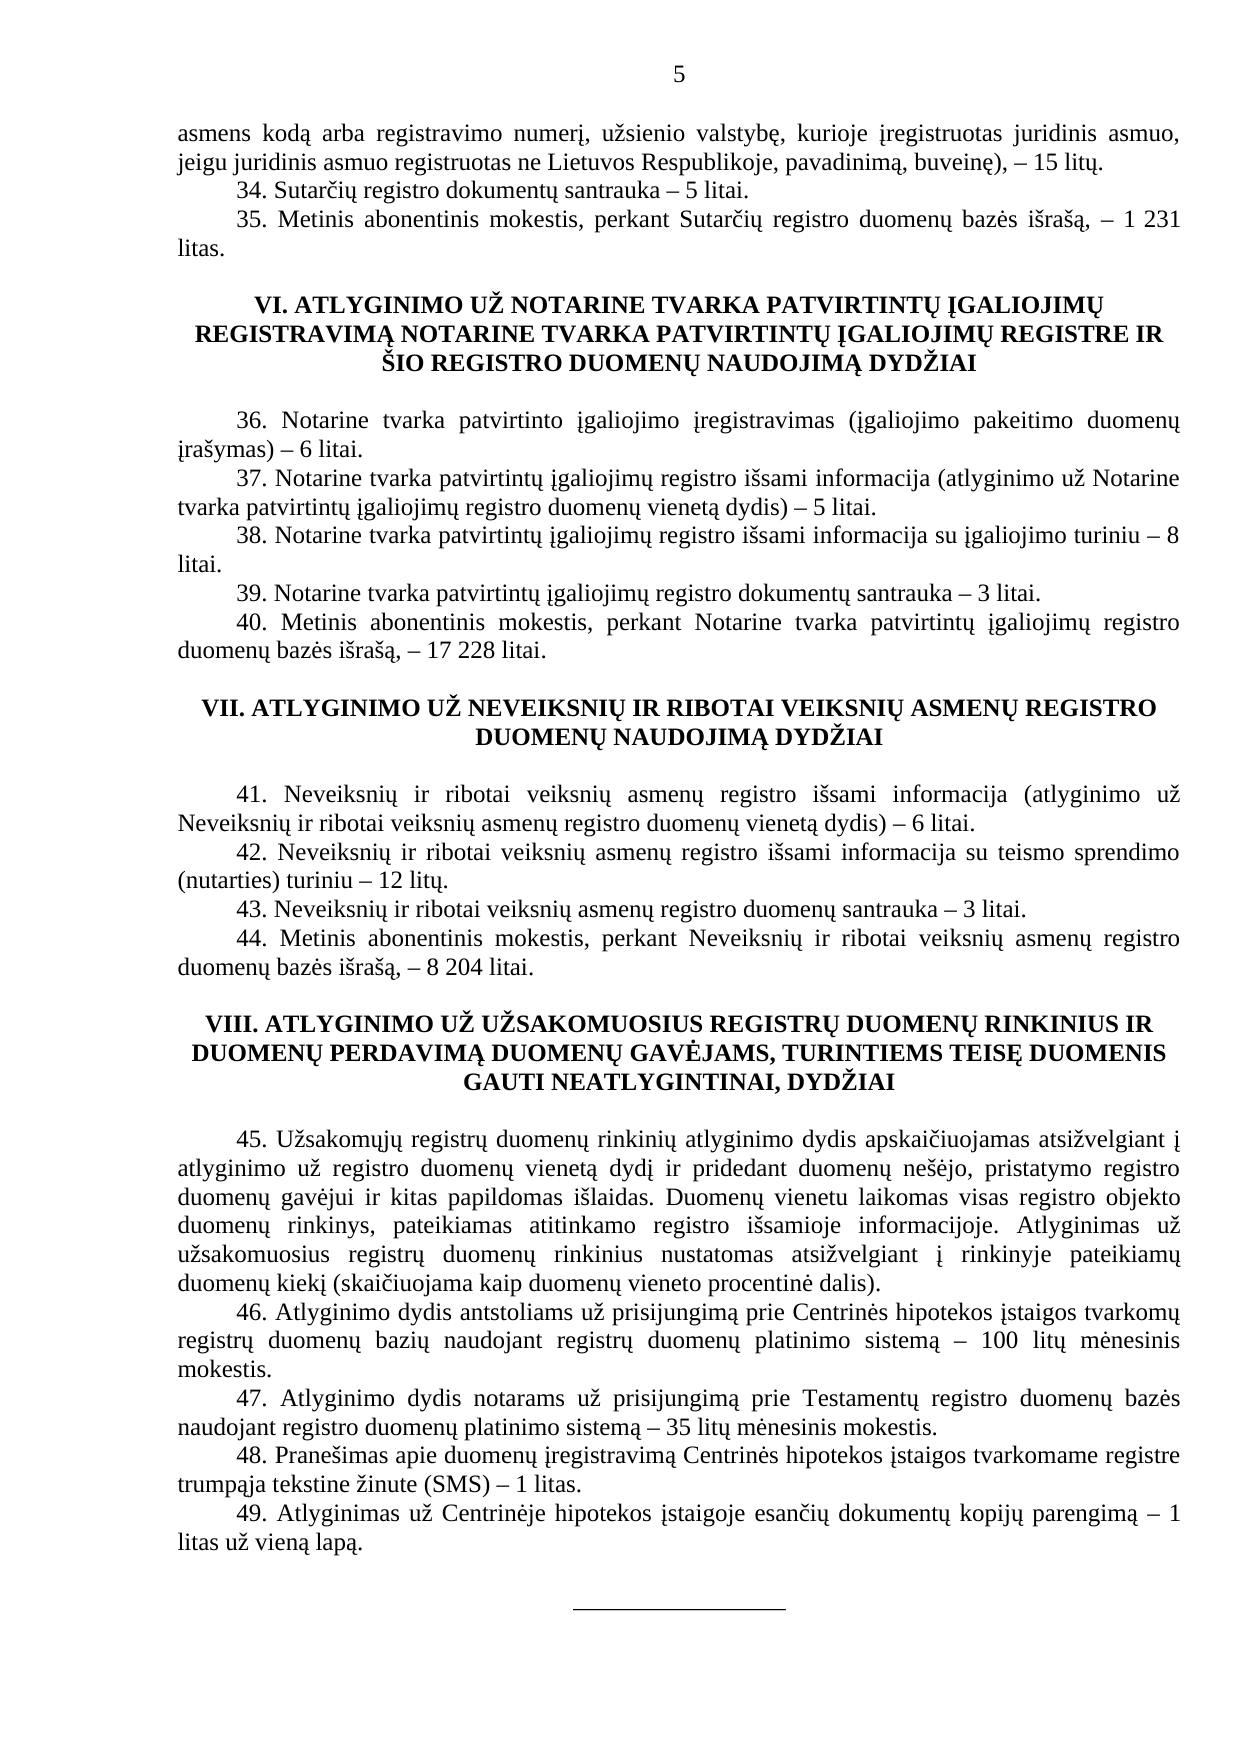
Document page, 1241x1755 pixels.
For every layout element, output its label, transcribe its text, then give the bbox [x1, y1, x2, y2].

text VI. atlyginimo už NOTARINE TVARKA PATVIRTINTŲ Įgaliojimų REGISTRAVIMĄ NOTARINE TVARKA PATVIRTINTŲ ĮGALIOJIMŲ REGISTRE IR ŠIO registro duomenų naudojimą dydžiai [177, 291, 1181, 377]
text 37. Notarine tvarka patvirtintų įgaliojimų registro išsami informacija (atlyginimo už Notarine tvarka patvirtintų įgaliojimų registro duomenų vienetą dydis) – 5 litai. [177, 463, 1181, 521]
text _________________ [177, 1584, 1181, 1613]
text 49. Atlyginimas už Centrinėje hipotekos įstaigoje esančių dokumentų kopijų parengimą – 1 litas už vieną lapą. [177, 1498, 1181, 1556]
text 34. Sutarčių registro dokumentų santrauka – 5 litai. [177, 176, 1181, 204]
text 40. Metinis abonentinis mokestis, perkant Notarine tvarka patvirtintų įgaliojimų registro duomenų bazės išrašą, – 17 228 litai. [177, 607, 1181, 664]
text asmens kodą arba registravimo numerį, užsienio valstybę, kurioje įregistruotas juridinis asmuo, jeigu juridinis asmuo registruotas ne Lietuvos Respublikoje, pavadinimą, buveinę), – 15 litų. [177, 118, 1181, 176]
text 35. Metinis abonentinis mokestis, perkant Sutarčių registro duomenų bazės išrašą, – 1 231 litas. [177, 204, 1181, 262]
text 38. Notarine tvarka patvirtintų įgaliojimų registro išsami informacija su įgaliojimo turiniu – 8 litai. [177, 521, 1181, 578]
text 36. Notarine tvarka patvirtinto įgaliojimo įregistravimas (įgaliojimo pakeitimo duomenų įrašymas) – 6 litai. [177, 406, 1181, 463]
text 43. Neveiksnių ir ribotai veiksnių asmenų registro duomenų santrauka – 3 litai. [177, 894, 1181, 923]
text VIII. ATLYGINIMO UŽ UŽSAKOMUOSIUS REGISTRŲ DUOMENŲ rinkinius IR DUOMENŲ PERDAVIMą DUOMENŲ GAVĖJAMS, TURINTIEMS TEISĘ DUOMENIS GAUTI NEATLYGINTINAI, DYDŽIAI [177, 1009, 1181, 1096]
text 39. Notarine tvarka patvirtintų įgaliojimų registro dokumentų santrauka – 3 litai. [177, 578, 1181, 607]
text 41. Neveiksnių ir ribotai veiksnių asmenų registro išsami informacija (atlyginimo už Neveiksnių ir ribotai veiksnių asmenų registro duomenų vienetą dydis) – 6 litai. [177, 779, 1181, 837]
text 46. Atlyginimo dydis antstoliams už prisijungimą prie Centrinės hipotekos įstaigos tvarkomų registrų duomenų bazių naudojant registrų duomenų platinimo sistemą – 100 litų mėnesinis mokestis. [177, 1297, 1181, 1383]
text 48. Pranešimas apie duomenų įregistravimą Centrinės hipotekos įstaigos tvarkomame registre trumpąja tekstine žinute (SMS) – 1 litas. [177, 1441, 1181, 1498]
text 47. Atlyginimo dydis notarams už prisijungimą prie Testamentų registro duomenų bazės naudojant registro duomenų platinimo sistemą – 35 litų mėnesinis mokestis. [177, 1383, 1181, 1441]
text 45. Užsakomųjų registrų duomenų rinkinių atlyginimo dydis apskaičiuojamas atsižvelgiant į atlyginimo už registro duomenų vienetą dydį ir pridedant duomenų nešėjo, pristatymo registro duomenų gavėjui ir kitas papildomas išlaidas. Duomenų vienetu laikomas visas registro objekto duomenų rinkinys, pateikiamas atitinkamo registro išsamioje informacijoje. Atlyginimas už užsakomuosius registrų duomenų rinkinius nustatomas atsižvelgiant į rinkinyje pateikiamų duomenų kiekį (skaičiuojama kaip duomenų vieneto procentinė dalis). [177, 1124, 1181, 1297]
text 42. Neveiksnių ir ribotai veiksnių asmenų registro išsami informacija su teismo sprendimo (nutarties) turiniu – 12 litų. [177, 837, 1181, 894]
text VII. Atlyginimo už neveiksnių IR RIBOTAI VEIKSNIŲ asmenų registro duomenų naudojimą dydžiai [177, 693, 1181, 751]
text 44. Metinis abonentinis mokestis, perkant Neveiksnių ir ribotai veiksnių asmenų registro duomenų bazės išrašą, – 8 204 litai. [177, 923, 1181, 981]
